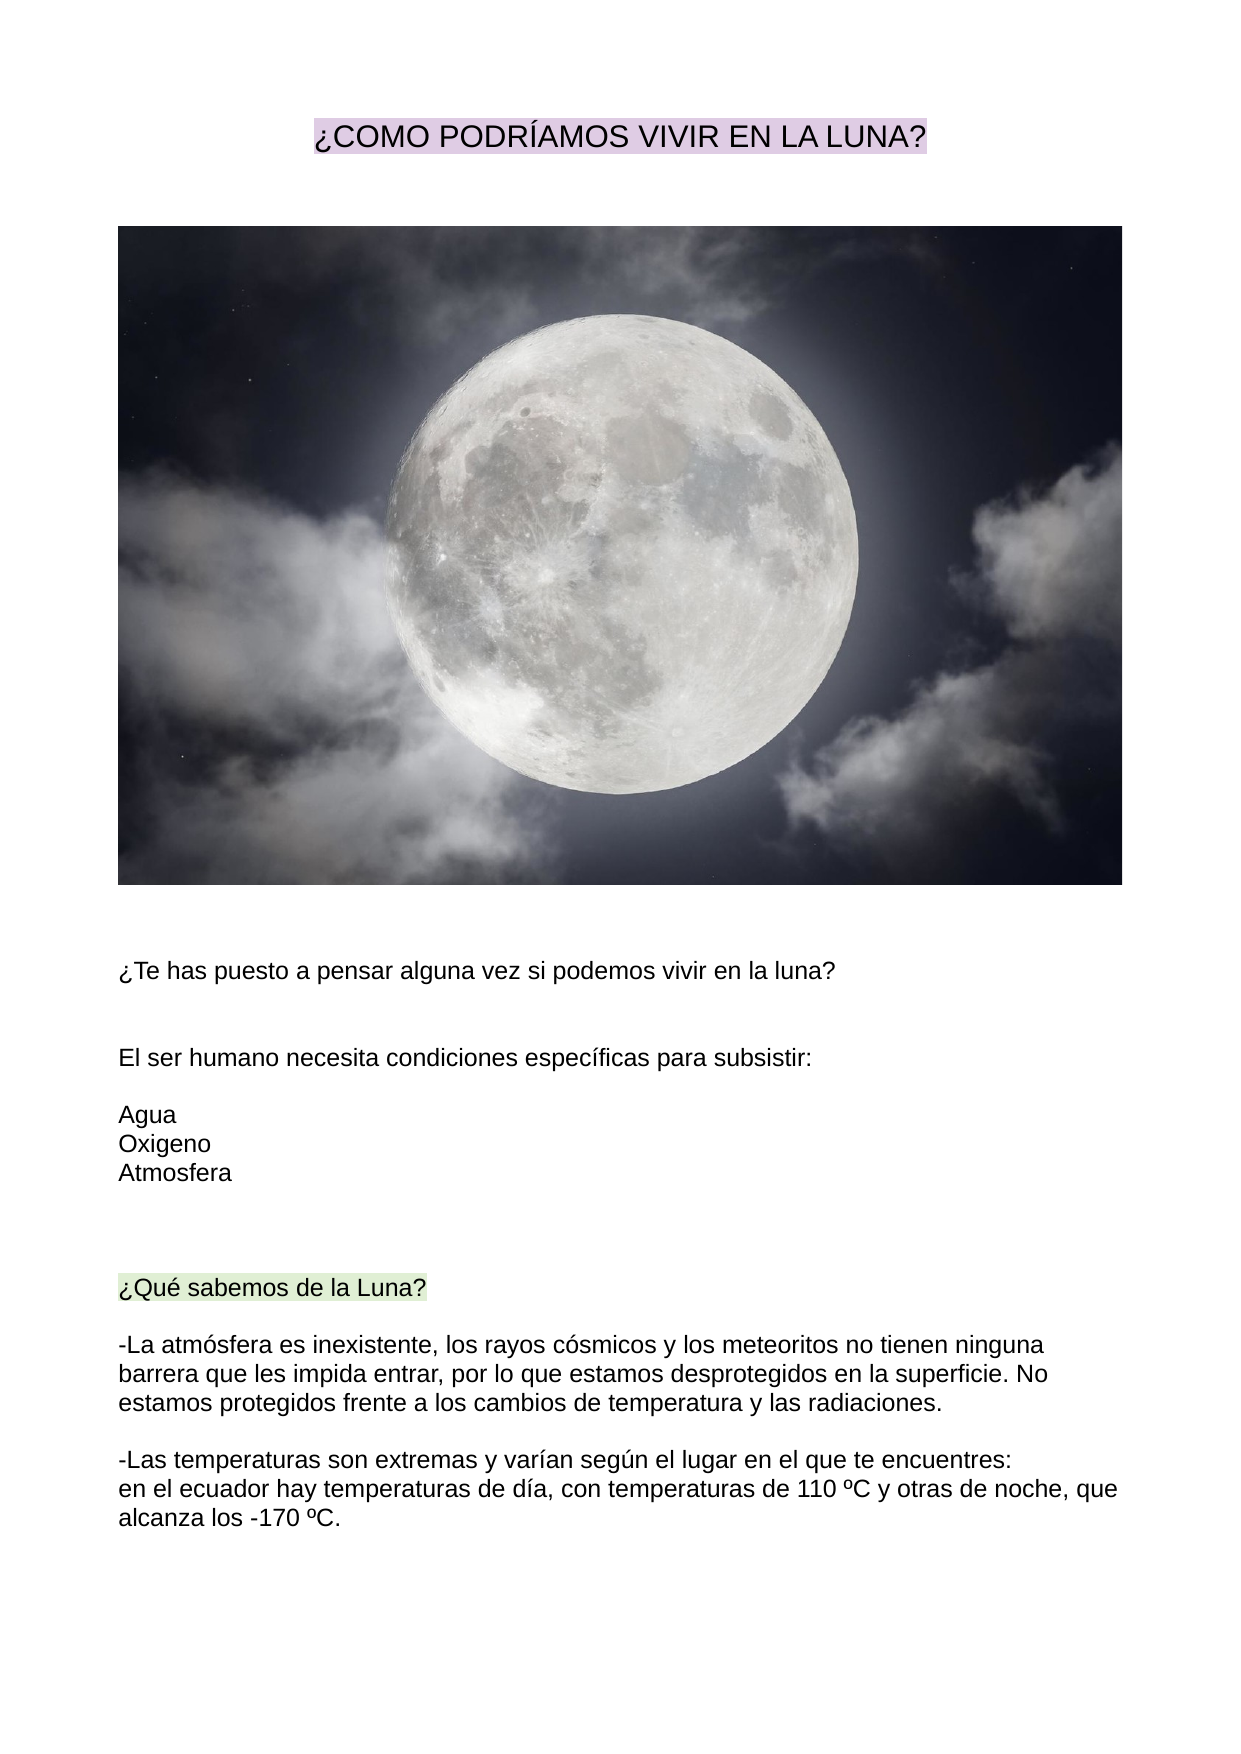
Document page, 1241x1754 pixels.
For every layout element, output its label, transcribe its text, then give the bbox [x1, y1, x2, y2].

text -La atmósfera es inexistente, los rayos cósmicos y los meteoritos no tienen ninguna barrera que les impida entrar, por lo que estamos desprotegidos en la superficie. No estamos protegidos frente a los cambios de temperatura y las radiaciones. [118, 1330, 1122, 1416]
text en el ecuador hay temperaturas de día, con temperaturas de 110 ºC y otras de noche, que alcanza los -170 ºC. [118, 1474, 1122, 1531]
text ¿COMO PODRÍAMOS VIVIR EN LA LUNA? [118, 118, 1122, 154]
text Oxigeno [118, 1129, 1122, 1157]
text El ser humano necesita condiciones específicas para subsistir: [118, 1042, 1122, 1071]
text ¿Te has puesto a pensar alguna vez si podemos vivir en la luna? [118, 956, 1122, 985]
text ¿Qué sabemos de la Luna? [118, 1272, 1122, 1301]
picture [118, 226, 1123, 885]
text Agua [118, 1100, 1122, 1129]
text -Las temperaturas son extremas y varían según el lugar en el que te encuentres: [118, 1445, 1122, 1474]
text Atmosfera [118, 1157, 1122, 1186]
